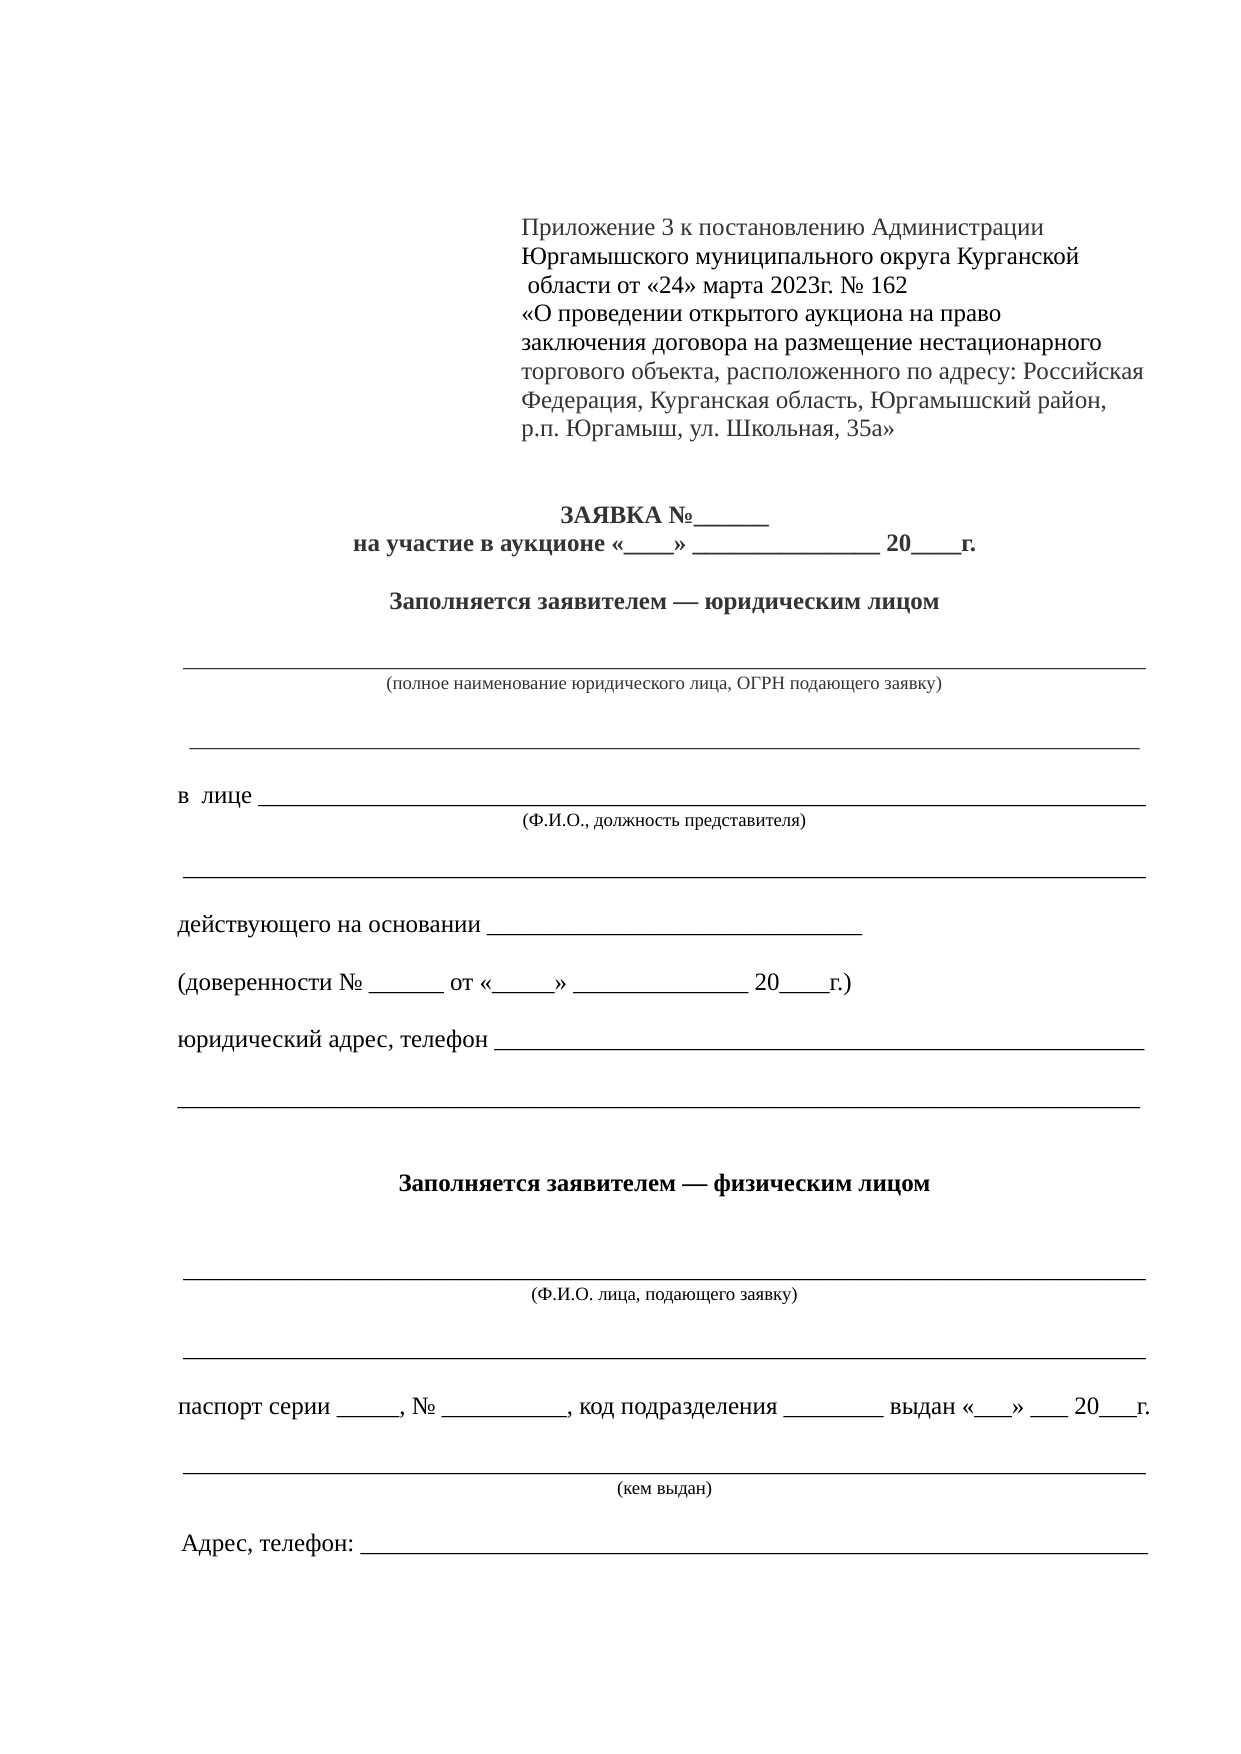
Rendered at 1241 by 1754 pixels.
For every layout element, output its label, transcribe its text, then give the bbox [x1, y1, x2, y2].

text (Ф.И.О., должность представителя) [177, 809, 1152, 830]
text (Ф.И.О. лица, подающего заявку) [177, 1283, 1152, 1305]
text _____________________________________________________________________________ [177, 852, 1152, 881]
text действующего на основании ______________________________ [177, 909, 1152, 938]
text юридический адрес, телефон ____________________________________________________ [177, 1024, 1152, 1053]
text торгового объекта, расположенного по адресу: Российская [177, 356, 1152, 385]
text _____________________________________________________________________________ [177, 643, 1152, 672]
text «О проведении открытого аукциона на право [177, 298, 1152, 327]
text (доверенности № ______ от «_____» ______________ 20____г.) [177, 967, 1152, 996]
text Юргамышского муниципального округа Курганской [177, 241, 1152, 270]
text _____________________________________________________________________________ [177, 1333, 1152, 1362]
text паспорт серии _____, № __________, код подразделения ________ выдан «___» ___ 20___г. [177, 1391, 1152, 1420]
text в лице _______________________________________________________________________ [177, 780, 1152, 809]
text заключения договора на размещение нестационарного [177, 327, 1152, 356]
text р.п. Юргамыш, ул. Школьная, 35а» [177, 413, 1152, 442]
text (кем выдан) [177, 1477, 1152, 1499]
text _____________________________________________________________________________ [177, 1082, 1152, 1111]
text Приложение 3 к постановлению Администрации [177, 212, 1152, 241]
text ____________________________________________________________________________ [177, 723, 1152, 751]
text Адрес, телефон: _______________________________________________________________ [177, 1528, 1152, 1556]
text _____________________________________________________________________________ [177, 1448, 1152, 1477]
text ЗАЯВКА №______ [177, 500, 1152, 528]
text области от «24» марта 2023г. № 162 [177, 270, 1152, 298]
text Заполняется заявителем — юридическим лицом [177, 586, 1152, 615]
text (полное наименование юридического лица, ОГРН подающего заявку) [177, 672, 1152, 694]
text Федерация, Курганская область, Юргамышский район, [177, 385, 1152, 413]
text на участие в аукционе «____» _______________ 20____г. [177, 528, 1152, 557]
text _____________________________________________________________________________ [177, 1254, 1152, 1283]
text Заполняется заявителем — физическим лицом [177, 1168, 1152, 1197]
